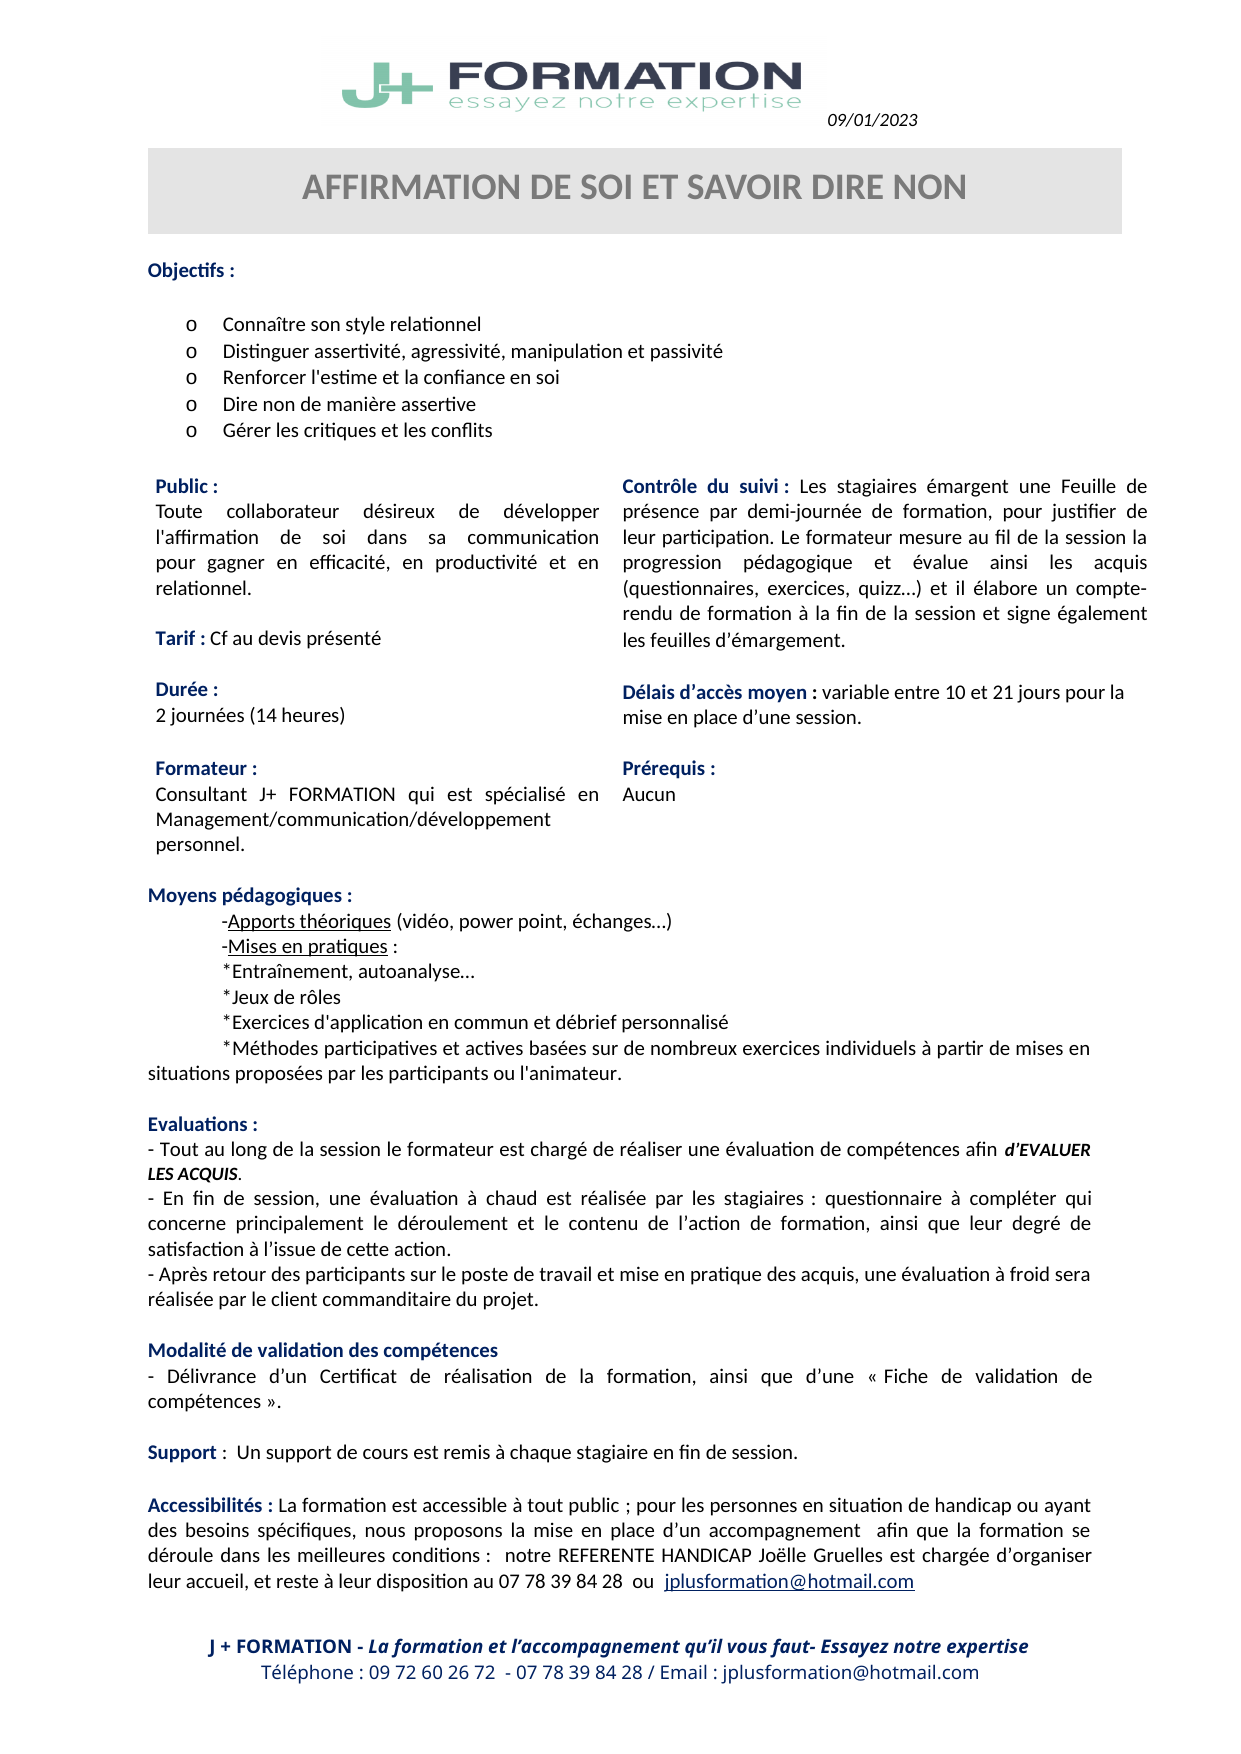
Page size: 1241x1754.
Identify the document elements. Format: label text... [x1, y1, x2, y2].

text - Tout au long de la session le formateur est chargé de réaliser une évaluation de compétences afin d’EVALUER LES ACQUIS. [148, 1137, 1093, 1185]
list Connaître son style relationnel [185, 312, 1093, 338]
table_header Public : Toute collaborateur désireux de développer l'affirmation de soi dans sa communication pour gagner en efficacité, en productivité et en relationnel. Tarif : Cf au devis présenté Durée : 2 journées (14 heures) [144, 473, 611, 755]
text Objectifs : [148, 257, 1093, 282]
text - Après retour des participants sur le poste de travail et mise en pratique des acquis, une évaluation à froid sera réalisée par le client commanditaire du projet. [148, 1261, 1093, 1312]
table_cell Formateur : Consultant J+ FORMATION qui est spécialisé en Management/communication/développement personnel. [144, 755, 611, 882]
list Gérer les critiques et les conflits [185, 417, 1093, 444]
table_header affirmation de soi et savoir dire non [148, 148, 1122, 234]
text - En fin de session, une évaluation à chaud est réalisée par les stagiaires : questionnaire à compléter qui concerne principalement le déroulement et le contenu de l’action de formation, ainsi que leur degré de satisfaction à l’issue de cette action. [148, 1185, 1093, 1261]
text -Mises en pratiques : [148, 933, 1093, 959]
list Distinguer assertivité, agressivité, manipulation et passivité [185, 338, 1093, 364]
text *Entraînement, autoanalyse… [148, 959, 1093, 984]
table_cell [1149, 755, 1159, 882]
list Dire non de manière assertive [185, 391, 1093, 417]
picture [320, 35, 828, 126]
text Moyens pédagogiques : [148, 882, 1093, 908]
text Modalité de validation des compétences [148, 1337, 1137, 1363]
text Accessibilités : La formation est accessible à tout public ; pour les personnes en situation de handicap ou ayant des besoins spécifiques, nous proposons la mise en place d’un accompagnement afin que la formation se déroule dans les meilleures conditions : notre REFERENTE HANDICAP Joëlle Gruelles est chargée d’organiser leur accueil, et reste à leur disposition au 07 78 39 84 28 ou jplusformation@hotmail.com [148, 1492, 1093, 1593]
list Renforcer l'estime et la confiance en soi [185, 364, 1093, 391]
text -Apports théoriques (vidéo, power point, échanges…) [148, 908, 1093, 933]
text Support : Un support de cours est remis à chaque stagiaire en fin de session. [148, 1439, 1093, 1464]
text *Jeux de rôles [148, 984, 1093, 1009]
text *Exercices d'application en commun et débrief personnalisé [148, 1009, 1093, 1035]
table_header Contrôle du suivi : Les stagiaires émargent une Feuille de présence par demi-journée de formation, pour justifier de leur participation. Le formateur mesure au fil de la session la progression pédagogique et évalue ainsi les acquis (questionnaires, exercices, quizz…) et il élabore un compte-rendu de formation à la fin de la session et signe également les feuilles d’émargement. Délais d’accès moyen : variable entre 10 et 21 jours pour la mise en place d’une session. [611, 473, 1159, 755]
text - Délivrance d’un Certificat de réalisation de la formation, ainsi que d’une « Fiche de validation de compétences ». [148, 1363, 1093, 1414]
table_cell Prérequis : Aucun [611, 755, 1149, 882]
text Evaluations : [148, 1111, 1093, 1137]
text *Méthodes participatives et actives basées sur de nombreux exercices individuels à partir de mises en situations proposées par les participants ou l'animateur. [148, 1035, 1093, 1086]
